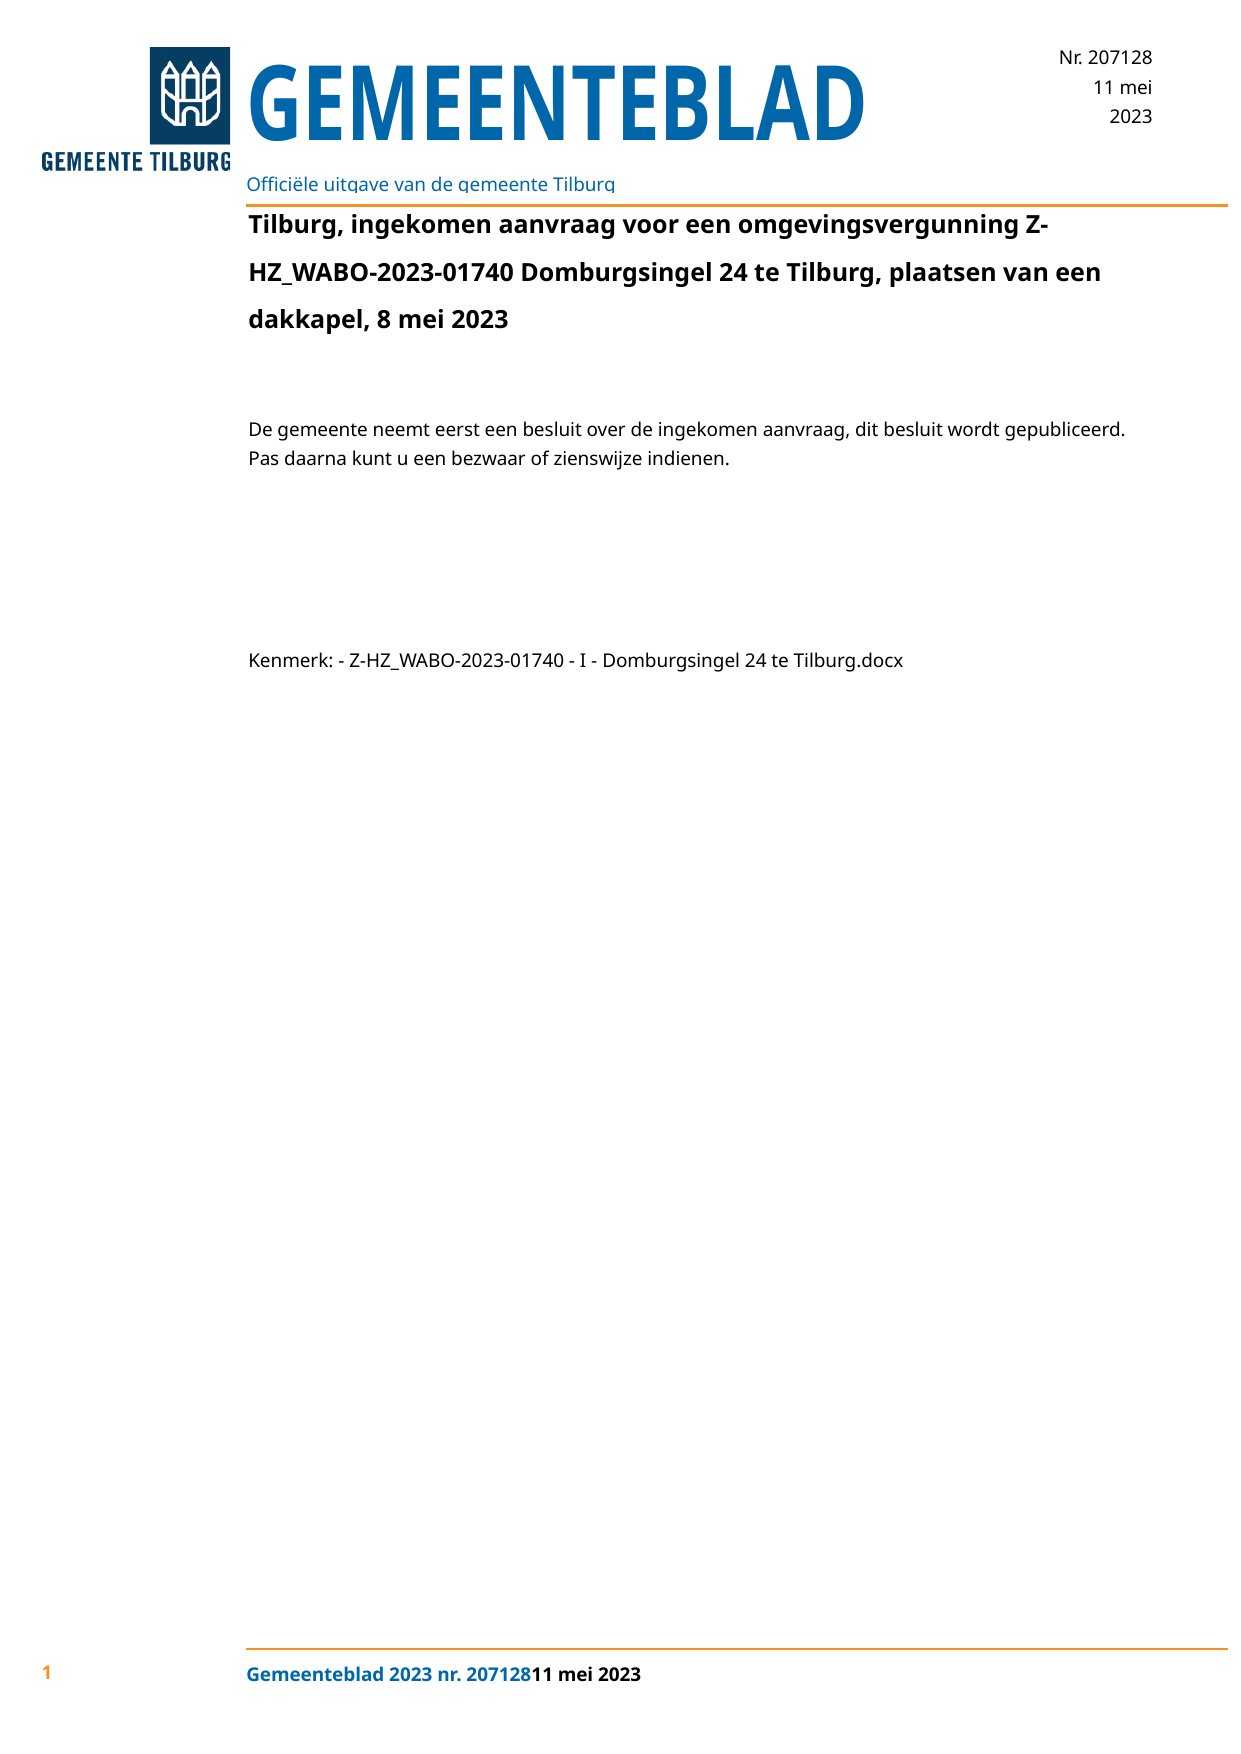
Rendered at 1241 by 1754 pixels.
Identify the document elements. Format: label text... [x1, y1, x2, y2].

text Tilburg, ingekomen aanvraag voor een omgevingsvergunning Z-HZ_WABO-2023-01740 Domburgsingel 24 te Tilburg, plaatsen van een dakkapel, 8 mei 2023 [248, 207, 1152, 336]
text Kenmerk: - Z-HZ_WABO-2023-01740 - I - Domburgsingel 24 te Tilburg.docx [248, 647, 1152, 673]
picture [41, 47, 231, 172]
text De gemeente neemt eerst een besluit over de ingekomen aanvraag, dit besluit wordt gepubliceerd. Pas daarna kunt u een bezwaar of zienswijze indienen. [248, 416, 1152, 471]
